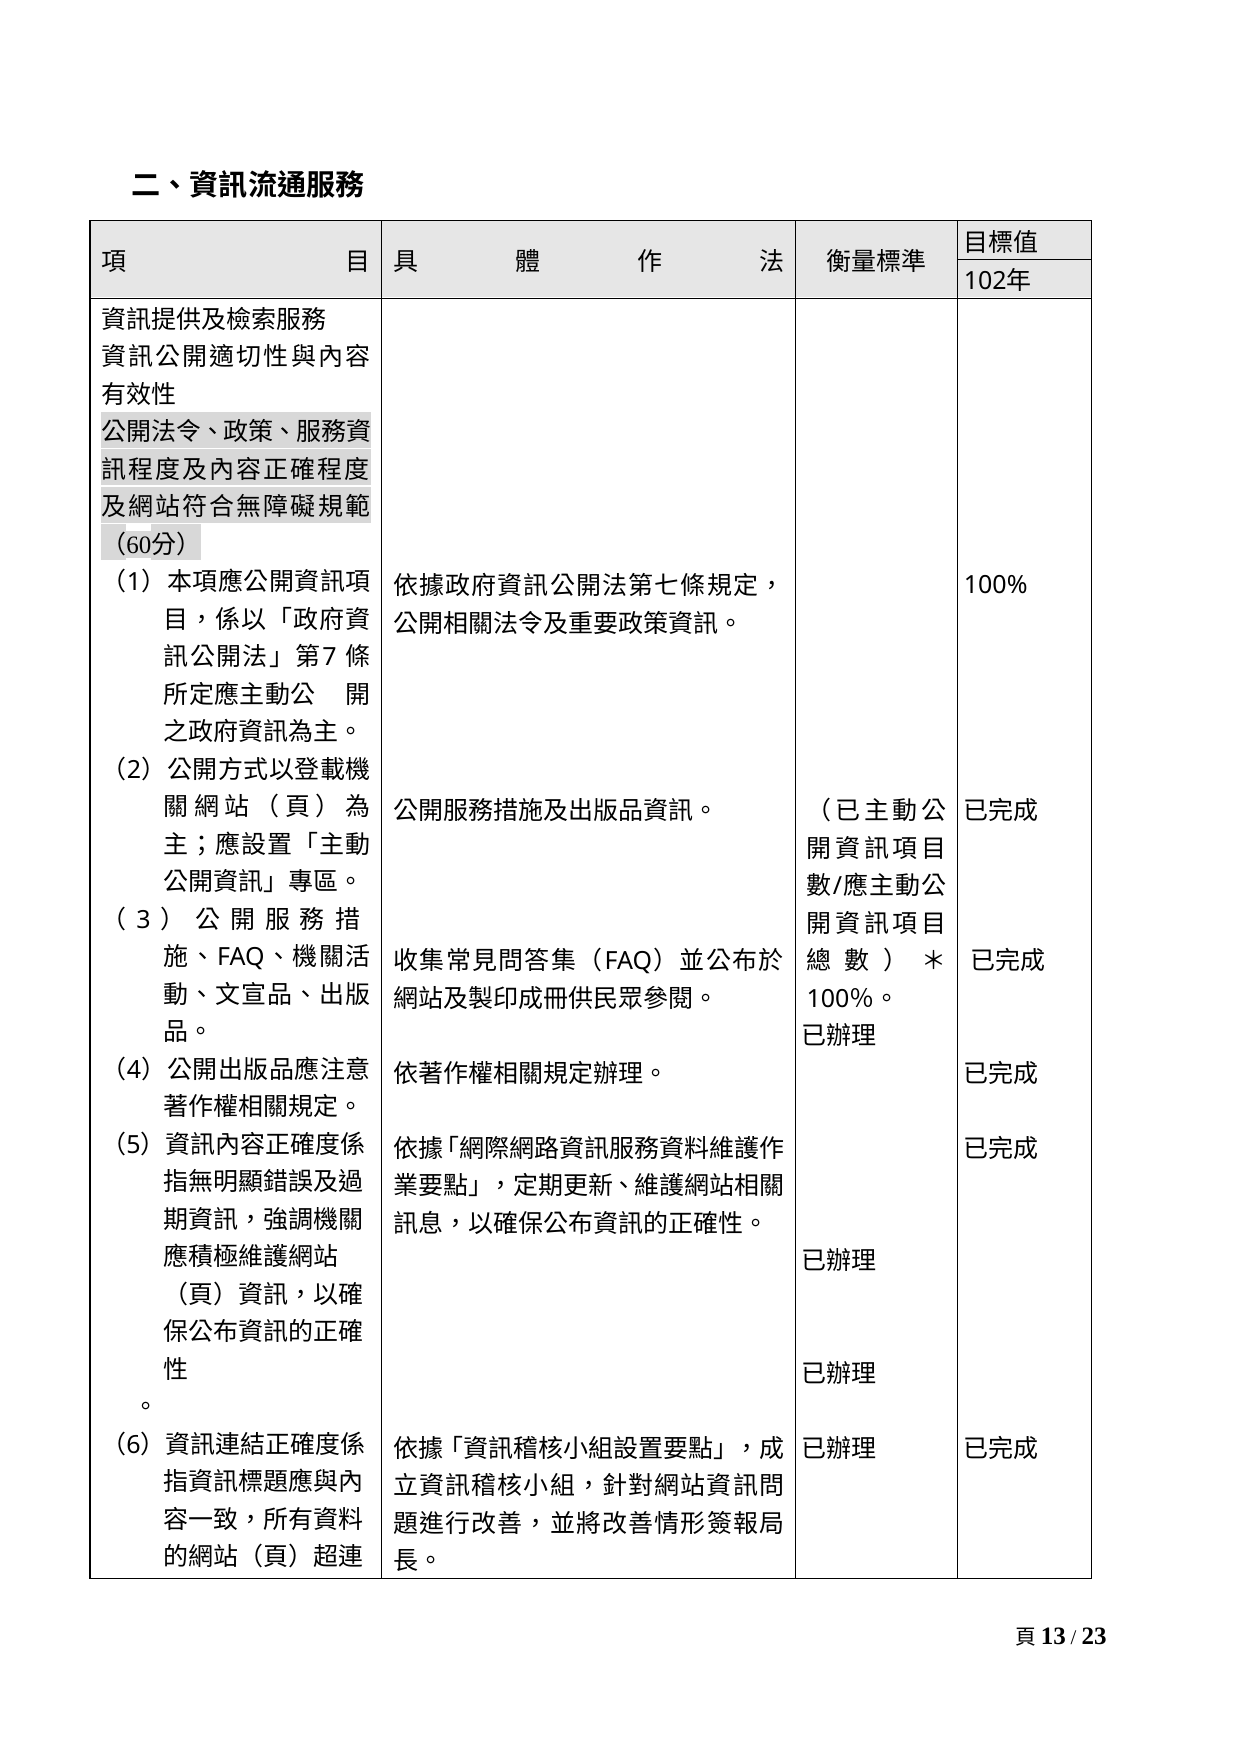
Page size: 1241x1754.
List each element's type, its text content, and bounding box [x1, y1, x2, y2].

table_cell 102年 [958, 260, 1091, 297]
table_cell 依據政府資訊公開法第七條規定，公開相關法令及重要政策資訊。 公開服務措施及出版品資訊。 收集常見問答集（FAQ）並公布於網站及製印成冊供民眾參閱。 依著作權相關規定辦理。 依據「網際網路資訊服務資料維護作業要點」，定期更新、維護網站相關訊息，以確保公布資訊的正確性。 依據「資訊稽核小組設置要點」，成立資訊稽核小組，針對網站資訊問題進行改善，並將改善情形簽報局長。 [382, 299, 795, 1578]
table_cell 100% 已完成 已完成 已完成 已完成 已完成 [958, 299, 1091, 1578]
table_cell 資訊提供及檢索服務 資訊公開適切性與內容有效性 公開法令、政策、服務資訊程度及內容正確程度及網站符合無障礙規範（60分） （1）本項應公開資訊項目，係以「政府資訊公開法」第7 條所定應主動公 開之政府資訊為主。 （2）公開方式以登載機關網站（頁）為主；應設置「主動公開資訊」專區。 （3）公開服務措施、FAQ、機關活動、文宣品、出版品。 （4）公開出版品應注意著作權相關規定。 （5）資訊內容正確度係指無明顯錯誤及過期資訊，強調機關應積極維護網站（頁）資訊，以確保公布資訊的正確性 。 （6）資訊連結正確度係指資訊標題應與內容一致，所有資料的網站（頁）超連 [91, 299, 381, 1578]
table_cell （已主動公開資訊項目數/應主動公開資訊項目總數）＊100％。 已辦理 已辦理 已辦理 已辦理 [796, 299, 957, 1578]
table_header 目標值 [958, 221, 1091, 259]
table_header 項目 [91, 221, 381, 297]
table_header 衡量標準 [796, 221, 957, 297]
table_header 具體作法 [382, 221, 795, 297]
text 二、資訊流通服務 [131, 145, 1106, 220]
